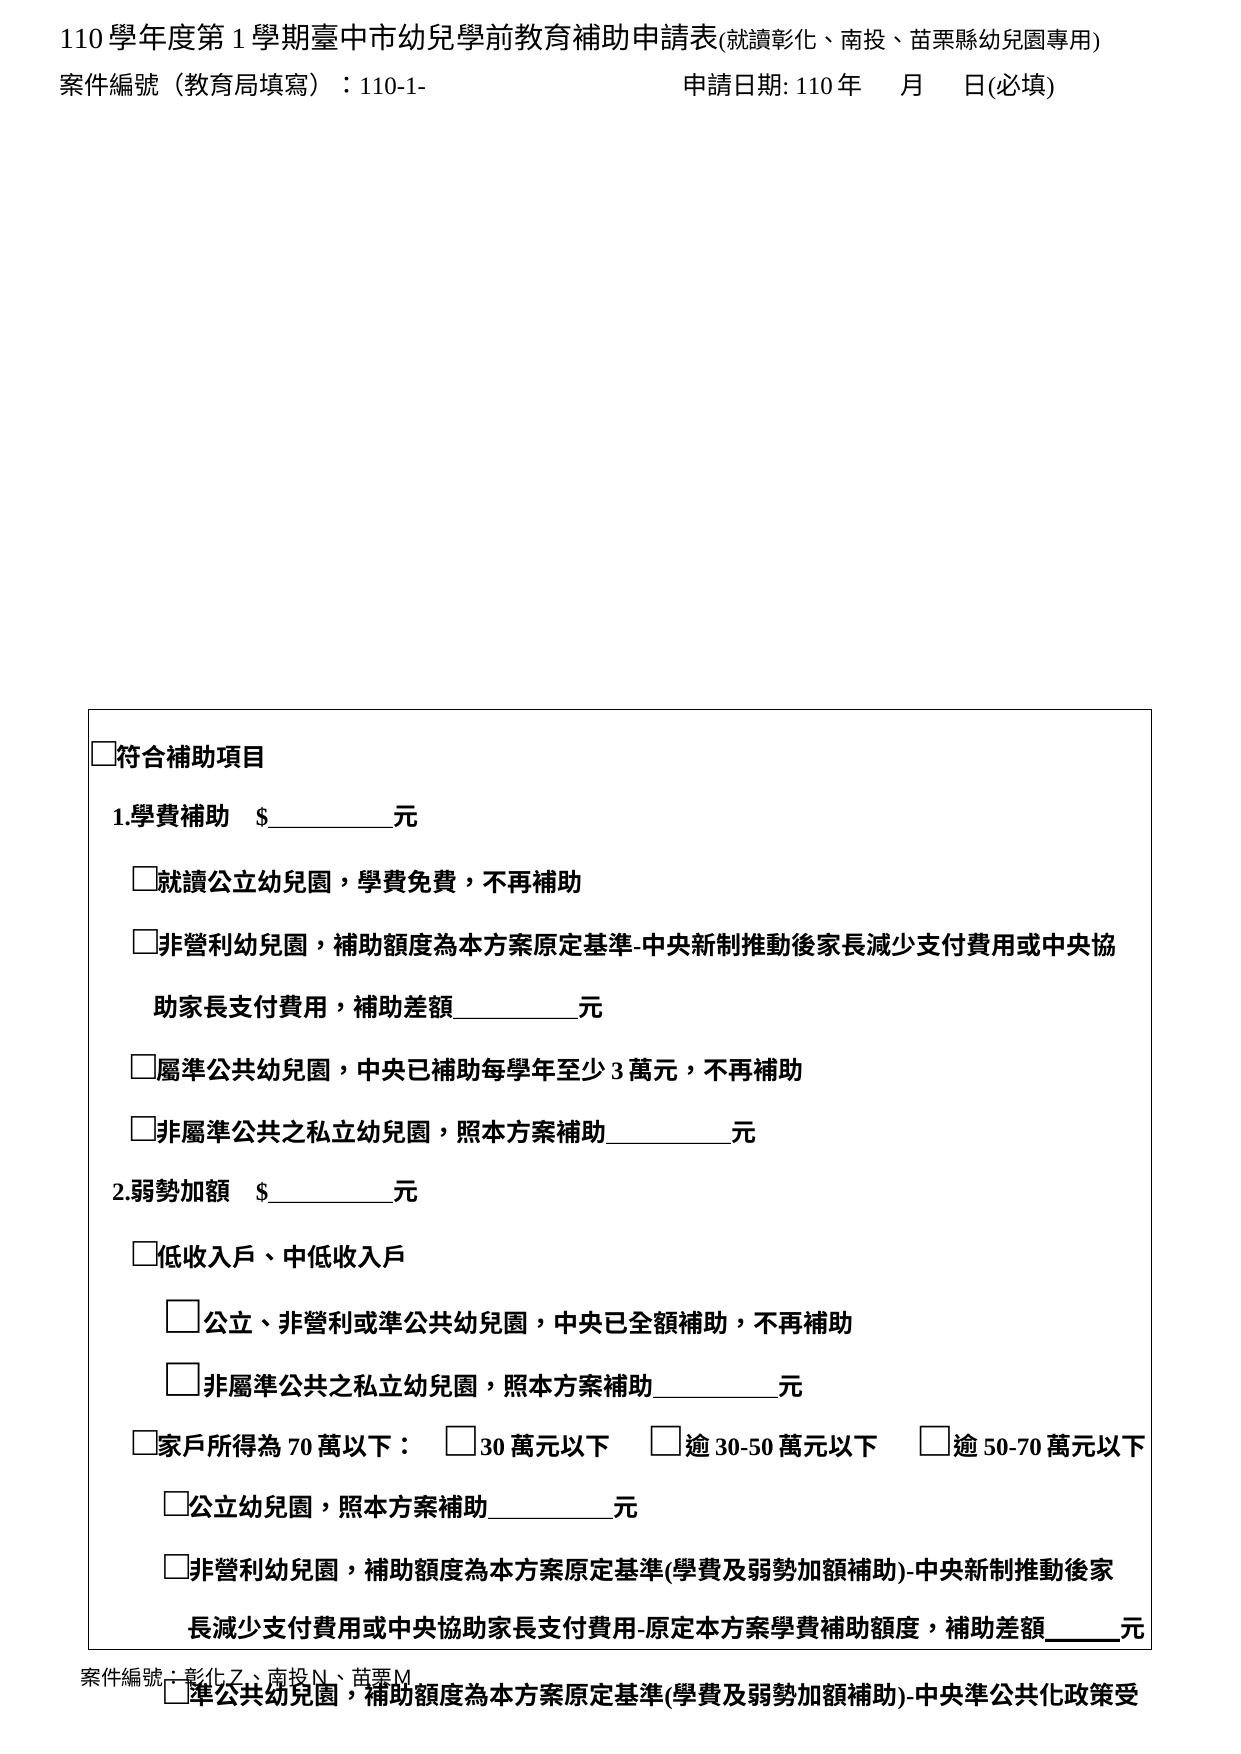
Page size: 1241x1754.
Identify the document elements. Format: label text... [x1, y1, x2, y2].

table_cell □符合補助項目 1.學費補助 $＿＿＿＿＿元 □就讀公立幼兒園，學費免費，不再補助 □非營利幼兒園，補助額度為本方案原定基準-中央新制推動後家長減少支付費用或中央協 助家長支付費用，補助差額＿＿＿＿＿元 □屬準公共幼兒園，中央已補助每學年至少3萬元，不再補助 □非屬準公共之私立幼兒園，照本方案補助＿＿＿＿＿元 2.弱勢加額 $＿＿＿＿＿元 □低收入戶、中低收入戶 □公立、非營利或準公共幼兒園，中央已全額補助，不再補助 □非屬準公共之私立幼兒園，照本方案補助＿＿＿＿＿元 □家戶所得為70萬以下： □30萬元以下 □逾30-50萬元以下 □逾50-70萬元以下 □公立幼兒園，照本方案補助＿＿＿＿＿元 □非營利幼兒園，補助額度為本方案原定基準(學費及弱勢加額補助)-中央新制推動後家 長減少支付費用或中央協助家長支付費用-原定本方案學費補助額度，補助差額＿＿＿元 □準公共幼兒園，補助額度為本方案原定基準(學費及弱勢加額補助)-中央準公共化政策受 補助額度-原定本方案學費補助額度，補助差額＿＿＿＿元 □非屬準公共之私立幼兒園，補助額度為本方案原定基準(學費及弱勢加額補助)-育兒津貼 補助額度-中央補助(中低收補助、特教補助)額度，補助差額＿＿＿＿元 □資格不符，經___月____日通知審核結果完竣 □資料缺漏文件，通知補件: 1.___月___日聯繫補件，缺漏項目：＿＿＿＿＿＿＿＿＿＿＿＿＿＿；___月___日補件完成 2.___月___日聯繫補件，缺漏項目：＿＿＿＿＿＿＿＿＿＿＿＿＿＿；___月___日補件完成 3.___月___日聯繫補件，缺漏項目：＿＿＿＿＿＿＿＿＿＿＿＿＿＿；___月___日補件完成 [89, 710, 1151, 1649]
